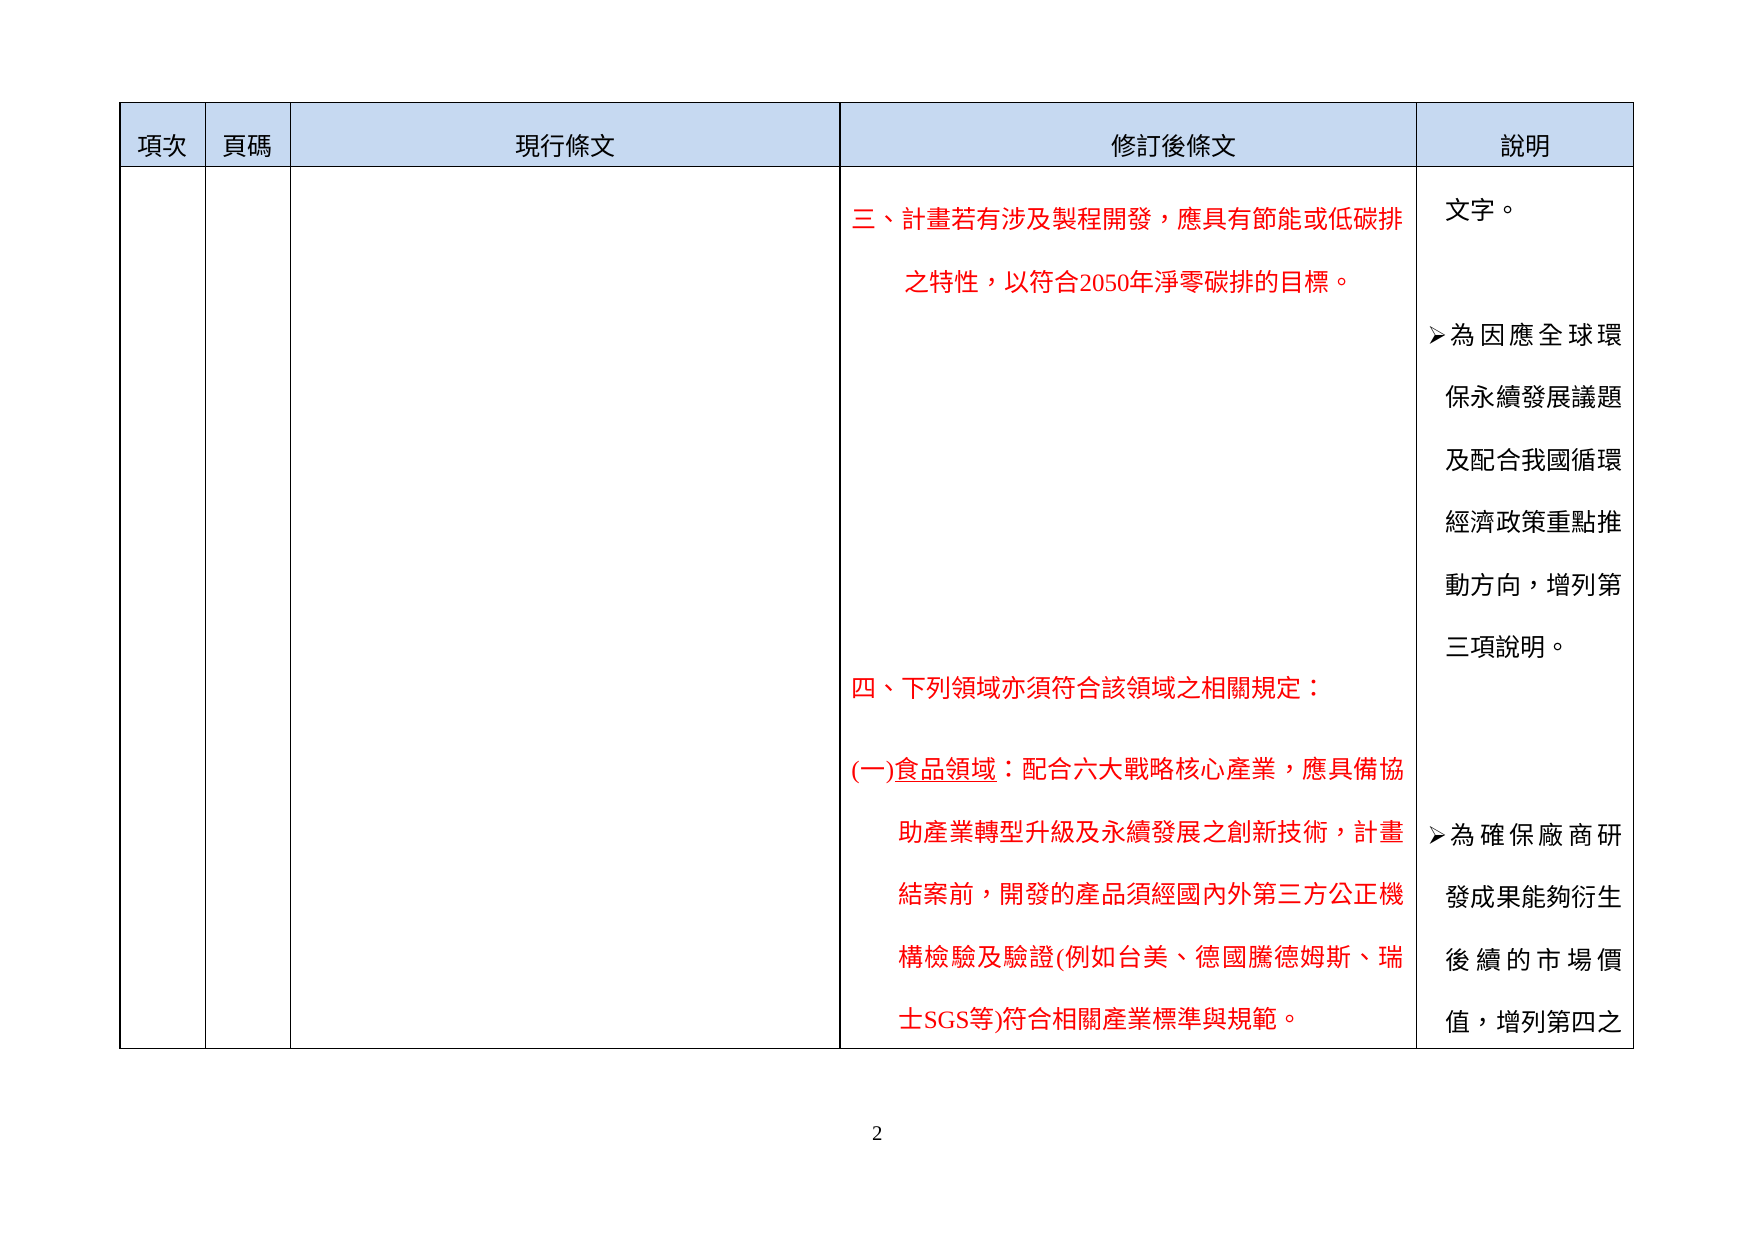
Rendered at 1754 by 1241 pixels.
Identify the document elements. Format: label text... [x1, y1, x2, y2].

table_cell [291, 167, 839, 1048]
table_cell 參、計畫範疇 前瞻型計畫鼓勵規劃與開發符合下列規定之創新前瞻技術： 一、國內外尚未具體成熟之技術，可在未來產業發展中，產生策略性之產品、服務或產業。 二、具潛力可促使我國產生領導型技術、協助產業升級發展或大幅提升重要產業競爭力及附加價值。 三、計畫若有涉及製程開發，應具有節能或低碳排之特性，以符合2050年淨零碳排的目標。 四、下列領域亦須符合該領域之相關規定： (一)食品領域：配合六大戰略核心產業，應具備協助產業轉型升級及永續發展之創新技術，計畫結案前，開發的產品須經國內外第三方公正機構檢驗及驗證(例如台美、德國騰德姆斯、瑞士SGS等)符合相關產業標準與規範。 (二)紡織領域：因應全球環保永續發展議題，應著重於材料永續化創新應用技術，所開發的紡織品應透過第三方(如GRS、 Higg MSI等)驗證與規範標準，確保供應鏈可追蹤性及不含有害物質等相關產業規範。 (三)材化領域：因應我國循環經濟推動方案，應具備綠色創新製程、關鍵材料與循環應用之創新技術，計畫結案前，開發的材料需透過應用載具的試製，及第三方公正國內外檢驗機構，例如UL、SGS及TAF認證的檢驗機構/實驗室等；針對其試製的載具(產品)進行性能測試，以便合於相關產業標準或規範。 (四)生技醫藥領域：申請生技醫藥領域須符合本部「生技新藥產業發展條例」註1及接續之「生技醫藥及精準健康產業發展條例」註2所謂之「高風險醫療器材」或「新藥」。 註1：本部所設生技新藥產業發展條例自民國96年7月4日公布全文13條；並自公布日施行至中華民國110年12月31日止。 註2：生技醫藥及精準健康產業發展條例(修正條文第十七條)，擬延長實施期限至120年12月31日止。 [841, 167, 1416, 1048]
table_cell [121, 167, 205, 1048]
table_header 項次 [121, 103, 205, 166]
table_cell 為配合六大戰略核心產業，計畫應具備協助產業轉型升級之創新技術，故酌修文字。 為因應全球環保永續發展議題及配合我國循環經濟政策重點推動方向，增列第三項說明。 為確保廠商研發成果能夠衍生後續的市場價值，增列第四之(一)至(三)項申請食品、紡織、材化領域須符合相關產業標準與規範說明。 為鼓勵廠商研發高風險醫療器材或新藥，增列第四之(四)項申請生技醫藥領域須符合本部「生技新藥產業發展條例」及接續之「生技醫藥及精準健康產業發展條例」所謂之高風險醫療器材或新藥。 [1417, 167, 1633, 1048]
table_cell [206, 167, 290, 1048]
table_header 現行條文 [291, 103, 839, 166]
table_header 說明 [1417, 103, 1633, 166]
table_header 修訂後條文 [841, 103, 1416, 166]
table_header 頁碼 [206, 103, 290, 166]
